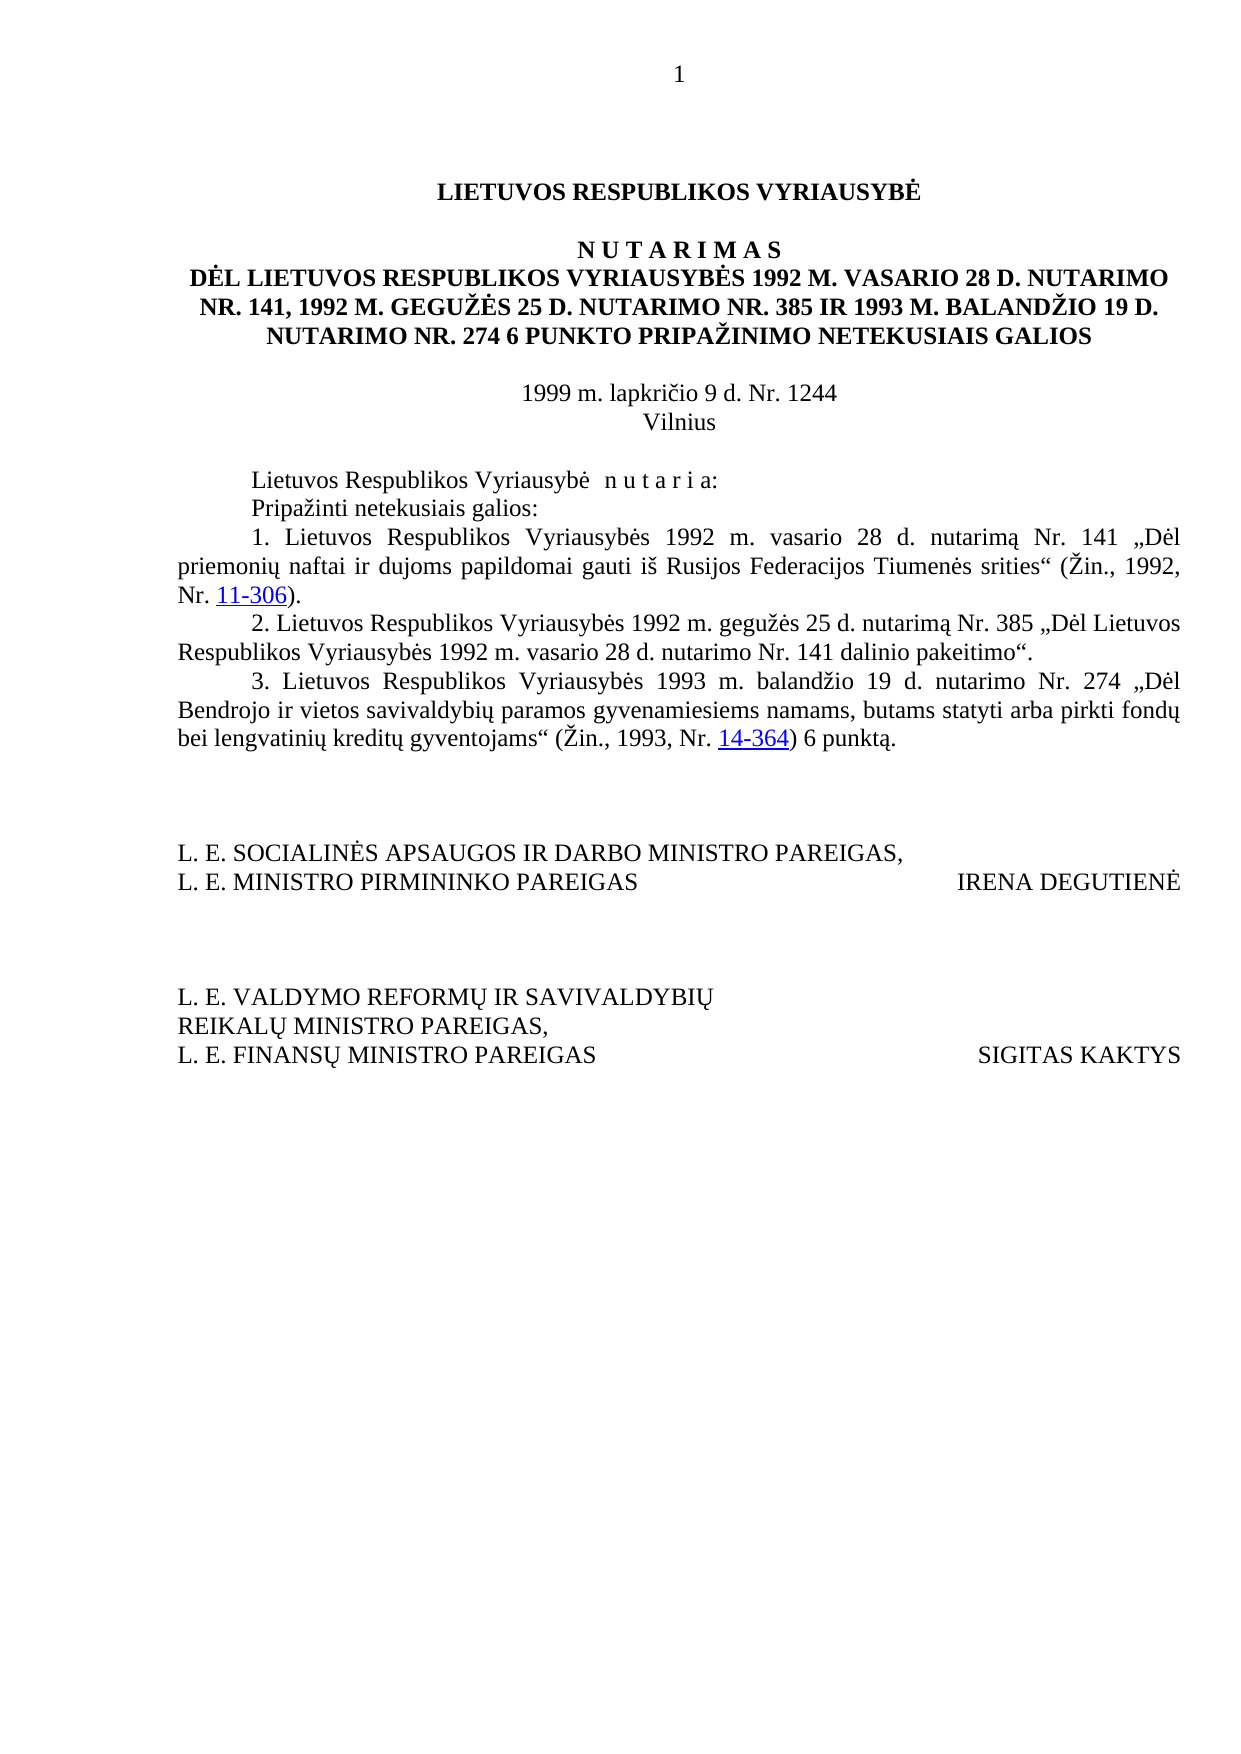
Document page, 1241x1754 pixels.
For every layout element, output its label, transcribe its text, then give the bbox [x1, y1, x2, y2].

text DĖL LIETUVOS RESPUBLIKOS VYRIAUSYBĖS 1992 M. VASARIO 28 D. NUTARIMO NR. 141, 1992 M. GEGUŽĖS 25 D. NUTARIMO NR. 385 IR 1993 M. BALANDŽIO 19 D. NUTARIMO NR. 274 6 PUNKTO PRIPAŽINIMO NETEKUSIAIS GALIOS [177, 263, 1181, 350]
text N U T A R I M A S [177, 235, 1181, 263]
text Vilnius [177, 407, 1181, 436]
text 3. Lietuvos Respublikos Vyriausybės 1993 m. balandžio 19 d. nutarimo Nr. 274 „Dėl Bendrojo ir vietos savivaldybių paramos gyvenamiesiems namams, butams statyti arba pirkti fondų bei lengvatinių kreditų gyventojams“ (Žin., 1993, Nr. 14-364) 6 punktą. [177, 666, 1181, 752]
text L. E. MINISTRO PIRMININKO PAREIGAS IRENA DEGUTIENĖ [177, 867, 1181, 896]
text Lietuvos Respublikos Vyriausybė nutaria: [177, 465, 1181, 493]
text LIETUVOS RESPUBLIKOS VYRIAUSYBĖ [177, 177, 1181, 206]
text L. E. VALDYMO REFORMŲ IR SAVIVALDYBIŲ [177, 982, 1181, 1011]
text L. E. FINANSŲ MINISTRO PAREIGAS SIGITAS KAKTYS [177, 1040, 1181, 1068]
text 1999 m. lapkričio 9 d. Nr. 1244 [177, 378, 1181, 407]
text Pripažinti netekusiais galios: [177, 493, 1181, 522]
text REIKALŲ MINISTRO PAREIGAS, [177, 1011, 1181, 1040]
text 1. Lietuvos Respublikos Vyriausybės 1992 m. vasario 28 d. nutarimą Nr. 141 „Dėl priemonių naftai ir dujoms papildomai gauti iš Rusijos Federacijos Tiumenės srities“ (Žin., 1992, Nr. 11-306). [177, 522, 1181, 608]
text L. E. SOCIALINĖS APSAUGOS IR DARBO MINISTRO PAREIGAS, [177, 838, 1181, 867]
text 2. Lietuvos Respublikos Vyriausybės 1992 m. gegužės 25 d. nutarimą Nr. 385 „Dėl Lietuvos Respublikos Vyriausybės 1992 m. vasario 28 d. nutarimo Nr. 141 dalinio pakeitimo“. [177, 608, 1181, 666]
